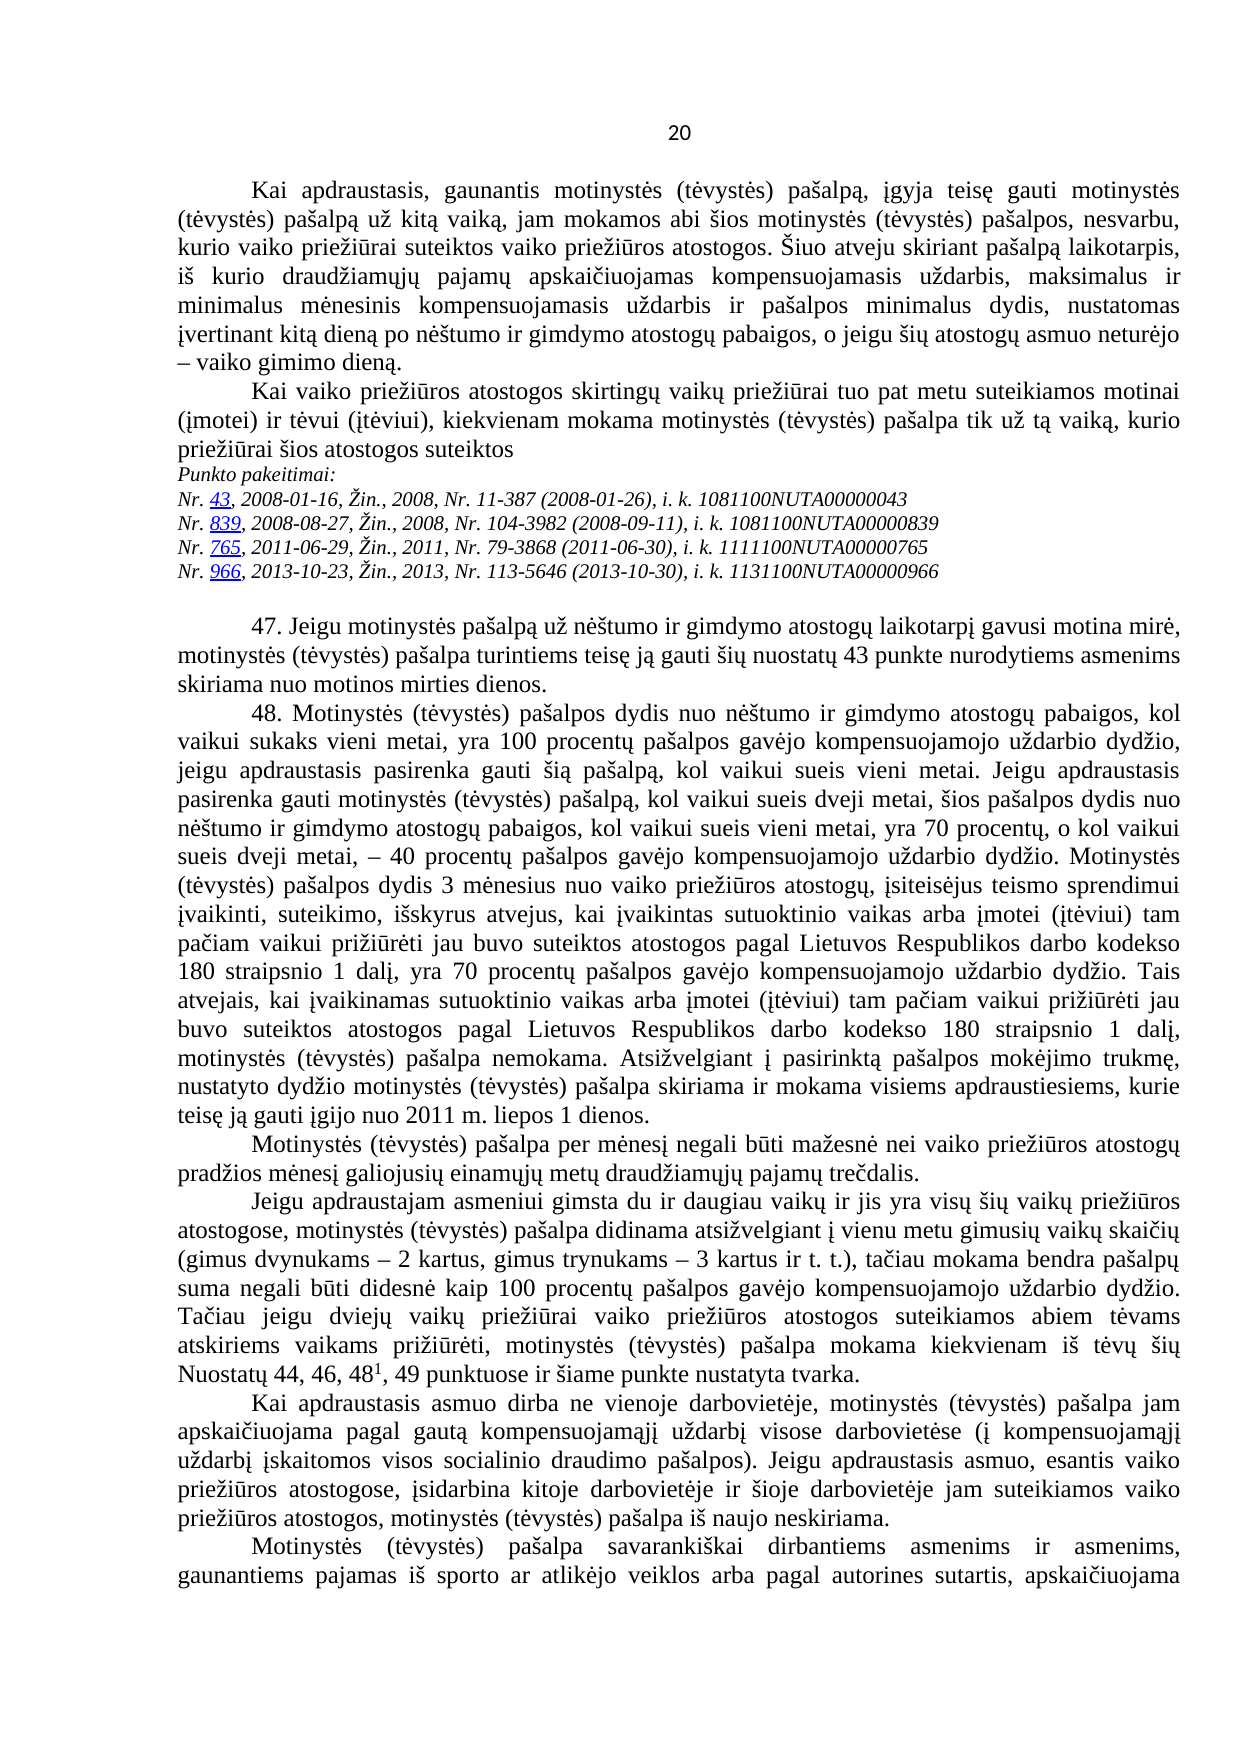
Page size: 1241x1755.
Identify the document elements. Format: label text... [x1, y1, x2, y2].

text Kai vaiko priežiūros atostogos skirtingų vaikų priežiūrai tuo pat metu suteikiamos motinai (įmotei) ir tėvui (įtėviui), kiekvienam mokama motinystės (tėvystės) pašalpa tik už tą vaiką, kurio priežiūrai šios atostogos suteiktos [177, 376, 1181, 462]
text Motinystės (tėvystės) pašalpa savarankiškai dirbantiems asmenims ir asmenims, gaunantiems pajamas iš sporto ar atlikėjo veiklos arba pagal autorines sutartis, apskaičiuojama [177, 1531, 1181, 1589]
text 47. Jeigu motinystės pašalpą už nėštumo ir gimdymo atostogų laikotarpį gavusi motina mirė, motinystės (tėvystės) pašalpa turintiems teisę ją gauti šių nuostatų 43 punkte nurodytiems asmenims skiriama nuo motinos mirties dienos. [177, 611, 1181, 698]
text Nr. 765, 2011-06-29, Žin., 2011, Nr. 79-3868 (2011-06-30), i. k. 1111100NUTA00000765 [177, 534, 1181, 559]
text 48. Motinystės (tėvystės) pašalpos dydis nuo nėštumo ir gimdymo atostogų pabaigos, kol vaikui sukaks vieni metai, yra 100 procentų pašalpos gavėjo kompensuojamojo uždarbio dydžio, jeigu apdraustasis pasirenka gauti šią pašalpą, kol vaikui sueis vieni metai. Jeigu apdraustasis pasirenka gauti motinystės (tėvystės) pašalpą, kol vaikui sueis dveji metai, šios pašalpos dydis nuo nėštumo ir gimdymo atostogų pabaigos, kol vaikui sueis vieni metai, yra 70 procentų, o kol vaikui sueis dveji metai, – 40 procentų pašalpos gavėjo kompensuojamojo uždarbio dydžio. Motinystės (tėvystės) pašalpos dydis 3 mėnesius nuo vaiko priežiūros atostogų, įsiteisėjus teismo sprendimui įvaikinti, suteikimo, išskyrus atvejus, kai įvaikintas sutuoktinio vaikas arba įmotei (įtėviui) tam pačiam vaikui prižiūrėti jau buvo suteiktos atostogos pagal Lietuvos Respublikos darbo kodekso 180 straipsnio 1 dalį, yra 70 procentų pašalpos gavėjo kompensuojamojo uždarbio dydžio. Tais atvejais, kai įvaikinamas sutuoktinio vaikas arba įmotei (įtėviui) tam pačiam vaikui prižiūrėti jau buvo suteiktos atostogos pagal Lietuvos Respublikos darbo kodekso 180 straipsnio 1 dalį, motinystės (tėvystės) pašalpa nemokama. Atsižvelgiant į pasirinktą pašalpos mokėjimo trukmę, nustatyto dydžio motinystės (tėvystės) pašalpa skiriama ir mokama visiems apdraustiesiems, kurie teisę ją gauti įgijo nuo 2011 m. liepos 1 dienos. [177, 698, 1181, 1129]
text Jeigu apdraustajam asmeniui gimsta du ir daugiau vaikų ir jis yra visų šių vaikų priežiūros atostogose, motinystės (tėvystės) pašalpa didinama atsižvelgiant į vienu metu gimusių vaikų skaičių (gimus dvynukams – 2 kartus, gimus trynukams – 3 kartus ir t. t.), tačiau mokama bendra pašalpų suma negali būti didesnė kaip 100 procentų pašalpos gavėjo kompensuojamojo uždarbio dydžio. Tačiau jeigu dviejų vaikų priežiūrai vaiko priežiūros atostogos suteikiamos abiem tėvams atskiriems vaikams prižiūrėti, motinystės (tėvystės) pašalpa mokama kiekvienam iš tėvų šių Nuostatų 44, 46, 481, 49 punktuose ir šiame punkte nustatyta tvarka. [177, 1186, 1181, 1388]
text Motinystės (tėvystės) pašalpa per mėnesį negali būti mažesnė nei vaiko priežiūros atostogų pradžios mėnesį galiojusių einamųjų metų draudžiamųjų pajamų trečdalis. [177, 1129, 1181, 1186]
text Punkto pakeitimai: [177, 462, 1181, 486]
text Nr. 966, 2013-10-23, Žin., 2013, Nr. 113-5646 (2013-10-30), i. k. 1131100NUTA00000966 [177, 559, 1181, 583]
text Nr. 43, 2008-01-16, Žin., 2008, Nr. 11-387 (2008-01-26), i. k. 1081100NUTA00000043 [177, 486, 1181, 511]
text Kai apdraustasis asmuo dirba ne vienoje darbovietėje, motinystės (tėvystės) pašalpa jam apskaičiuojama pagal gautą kompensuojamąjį uždarbį visose darbovietėse (į kompensuojamąjį uždarbį įskaitomos visos socialinio draudimo pašalpos). Jeigu apdraustasis asmuo, esantis vaiko priežiūros atostogose, įsidarbina kitoje darbovietėje ir šioje darbovietėje jam suteikiamos vaiko priežiūros atostogos, motinystės (tėvystės) pašalpa iš naujo neskiriama. [177, 1388, 1181, 1531]
text Nr. 839, 2008-08-27, Žin., 2008, Nr. 104-3982 (2008-09-11), i. k. 1081100NUTA00000839 [177, 511, 1181, 534]
text Kai apdraustasis, gaunantis motinystės (tėvystės) pašalpą, įgyja teisę gauti motinystės (tėvystės) pašalpą už kitą vaiką, jam mokamos abi šios motinystės (tėvystės) pašalpos, nesvarbu, kurio vaiko priežiūrai suteiktos vaiko priežiūros atostogos. Šiuo atveju skiriant pašalpą laikotarpis, iš kurio draudžiamųjų pajamų apskaičiuojamas kompensuojamasis uždarbis, maksimalus ir minimalus mėnesinis kompensuojamasis uždarbis ir pašalpos minimalus dydis, nustatomas įvertinant kitą dieną po nėštumo ir gimdymo atostogų pabaigos, o jeigu šių atostogų asmuo neturėjo – vaiko gimimo dieną. [177, 175, 1181, 376]
